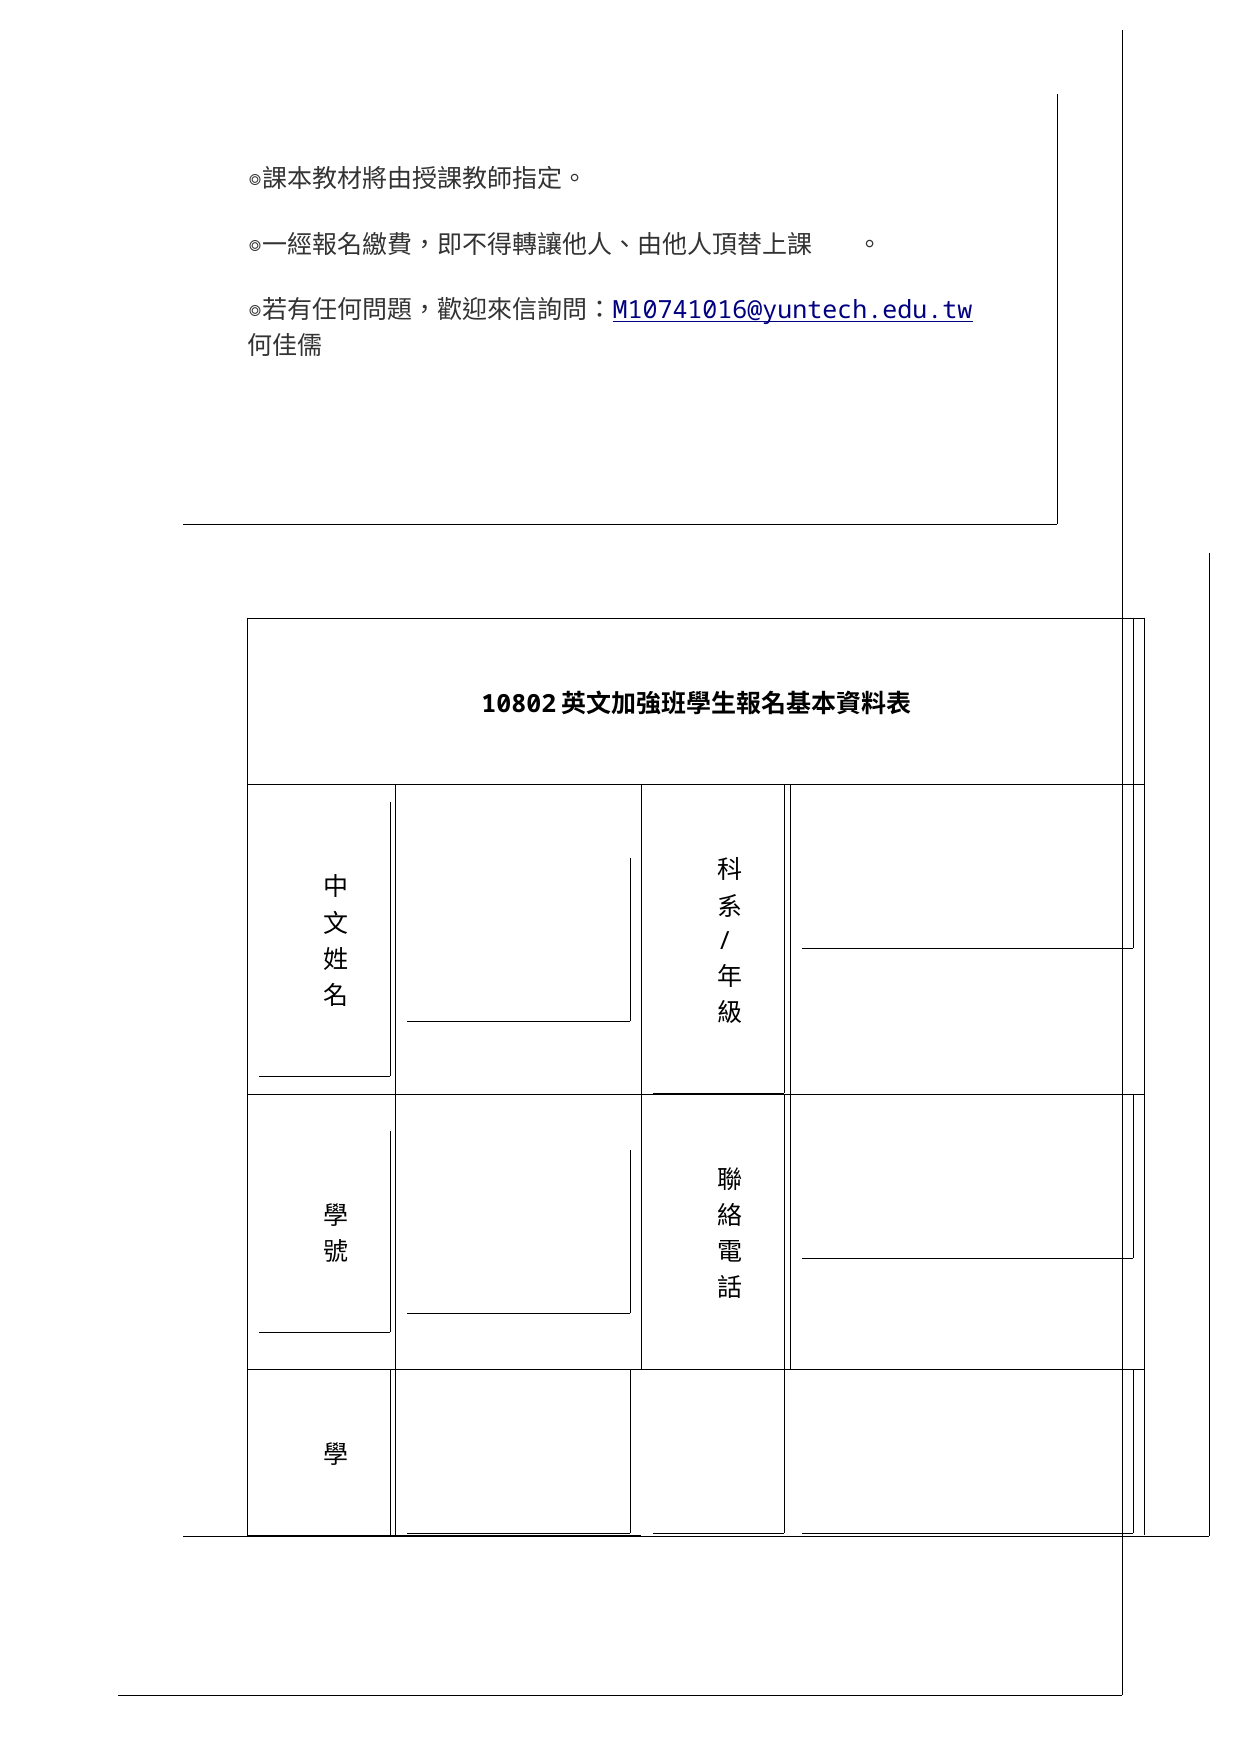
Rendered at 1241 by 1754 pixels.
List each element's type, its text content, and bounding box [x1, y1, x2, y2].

table_cell [396, 1370, 641, 1535]
table_cell 科系/年級 [642, 785, 784, 1093]
table_cell 學號 [248, 1095, 395, 1369]
table_cell 聯絡電話 [642, 1095, 784, 1369]
table_cell [791, 1370, 1122, 1535]
table_header [1123, 619, 1133, 784]
table_cell [391, 1370, 395, 1535]
table_cell [641, 1370, 791, 1535]
text ◎課本教材將由授課教師指定。 [183, 94, 1057, 159]
text ◎一經報名繳費，即不得轉讓他人、由他人頂替上課 。 [183, 159, 1057, 225]
table_cell [791, 785, 1122, 1093]
table_cell [791, 1095, 1122, 1369]
table_cell [785, 1095, 790, 1369]
table_cell 學 [248, 1370, 390, 1535]
table_cell [785, 785, 790, 1093]
text ◎若有任何問題，歡迎來信詢問：M10741016@yuntech.edu.tw何佳儒 [183, 225, 1057, 362]
table_cell [396, 1095, 641, 1369]
table_cell [396, 785, 641, 1093]
table_header 10802英文加強班學生報名基本資料表 [248, 619, 1122, 784]
table_cell 中文姓名 [248, 785, 395, 1093]
table_cell [1123, 1370, 1144, 1535]
table_cell [1123, 785, 1144, 1093]
table_header [1134, 619, 1144, 784]
table_cell [1123, 1095, 1144, 1369]
